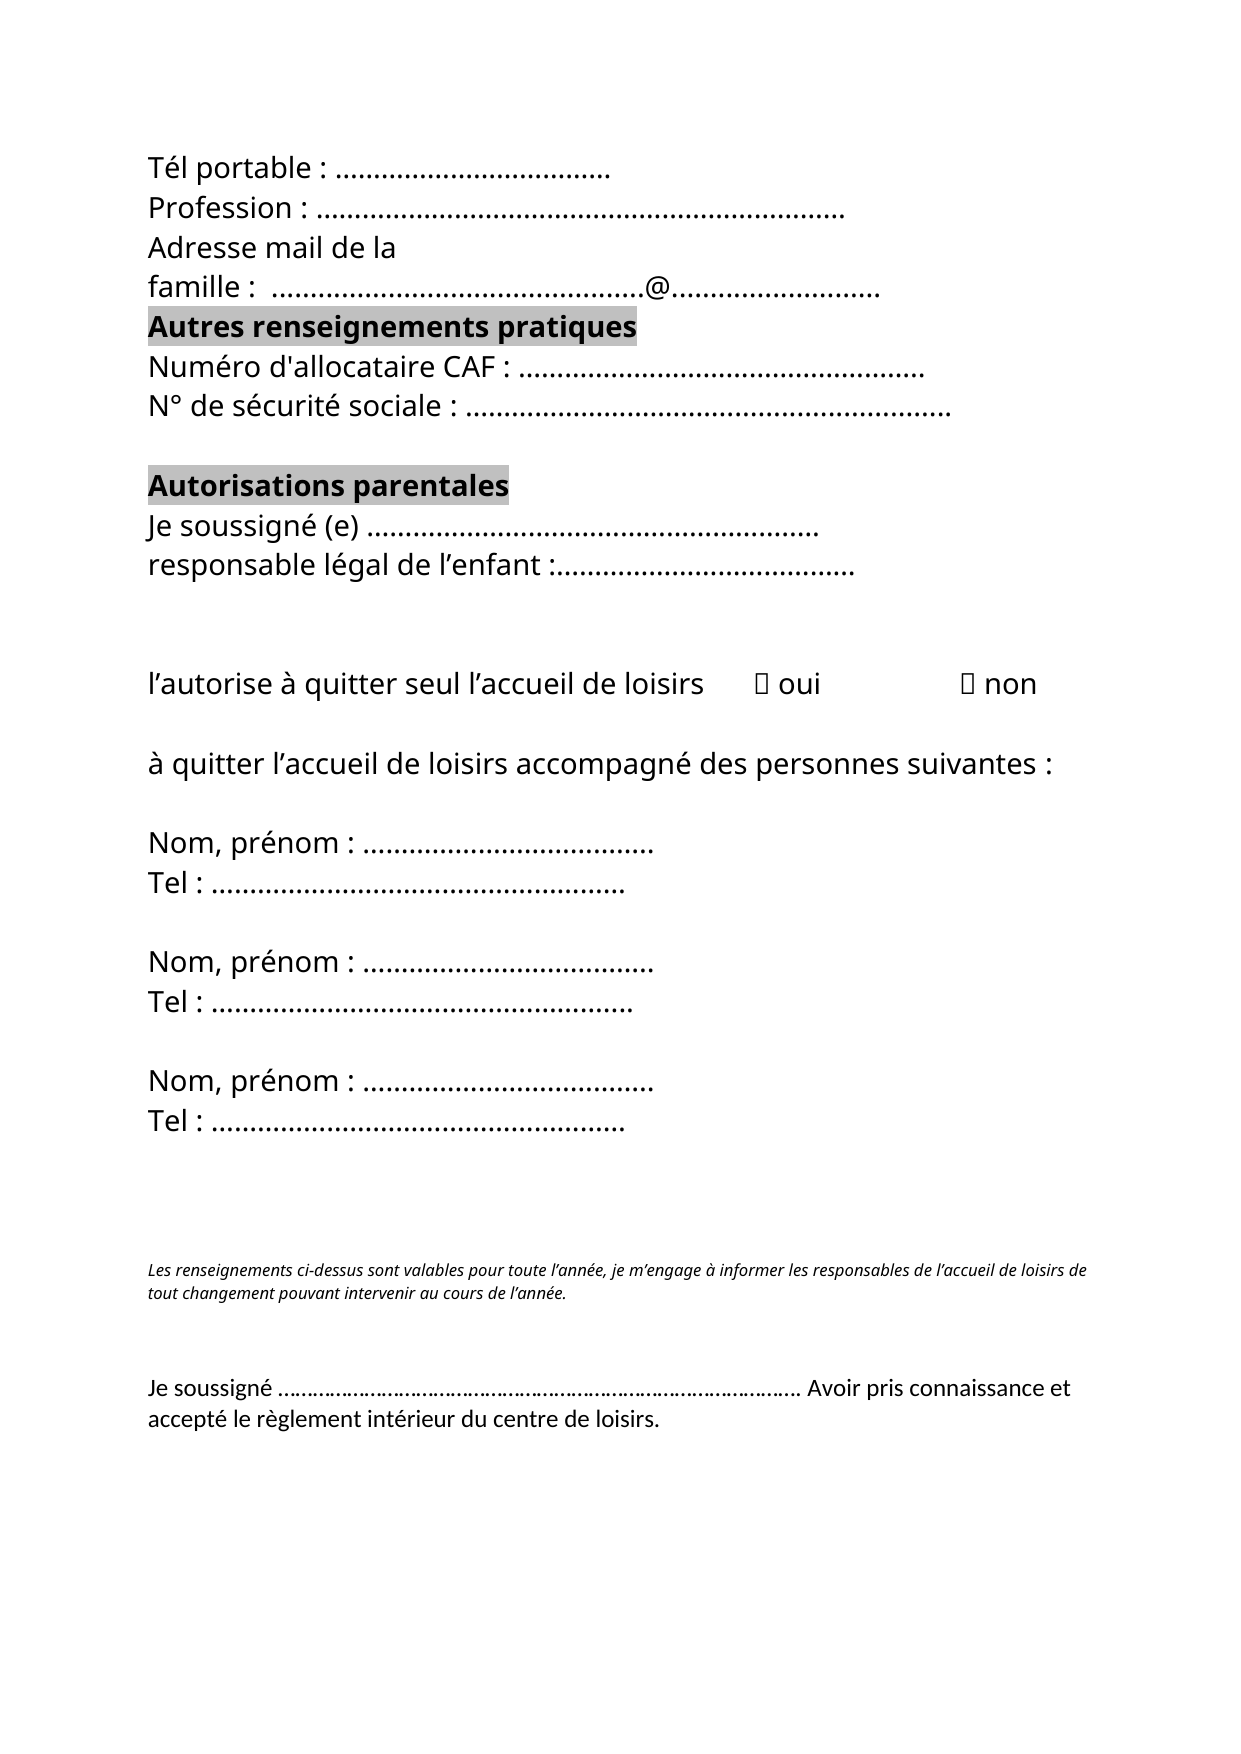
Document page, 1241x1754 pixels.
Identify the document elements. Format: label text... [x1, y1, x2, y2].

text à quitter l’accueil de loisirs accompagné des personnes suivantes : [148, 743, 1093, 783]
text l’autorise à quitter seul l’accueil de loisirs  oui  non [148, 663, 1093, 703]
text N° de sécurité sociale : …………………………….............................. [148, 386, 1093, 425]
text Je soussigné (e) ………………………………………………..… [148, 505, 1093, 544]
text Les renseignements ci-dessus sont valables pour toute l’année, je m’engage à informer les responsables de l’accueil de loisirs de tout changement pouvant intervenir au cours de l’année. [148, 1259, 1093, 1304]
text Adresse mail de la famille : ................................................@........................... [148, 227, 1093, 306]
text Tél portable : ……………………………… [148, 148, 1093, 187]
text Je soussigné ………………………………………………………………………………. Avoir pris connaissance et accepté le règlement intérieur du centre de loisirs. [148, 1372, 1093, 1433]
text Nom, prénom : ……………………………….. [148, 822, 1093, 862]
text Numéro d'allocataire CAF : …………………………………………….. [148, 346, 1093, 386]
text Profession : …………………………………………………………… [148, 187, 1093, 227]
text Tel : …………………………………………….... [148, 981, 1093, 1021]
text Autres renseignements pratiques [148, 306, 1093, 346]
text responsable légal de l’enfant :………………………………… [148, 544, 1093, 584]
text Nom, prénom : ……………………………….. [148, 941, 1093, 981]
text Autorisations parentales [148, 465, 1093, 505]
text Nom, prénom : ……………………………….. [148, 1060, 1093, 1100]
text Tel : ……………………………………………… [148, 1100, 1093, 1140]
text Tel : ……………………………………………… [148, 862, 1093, 902]
